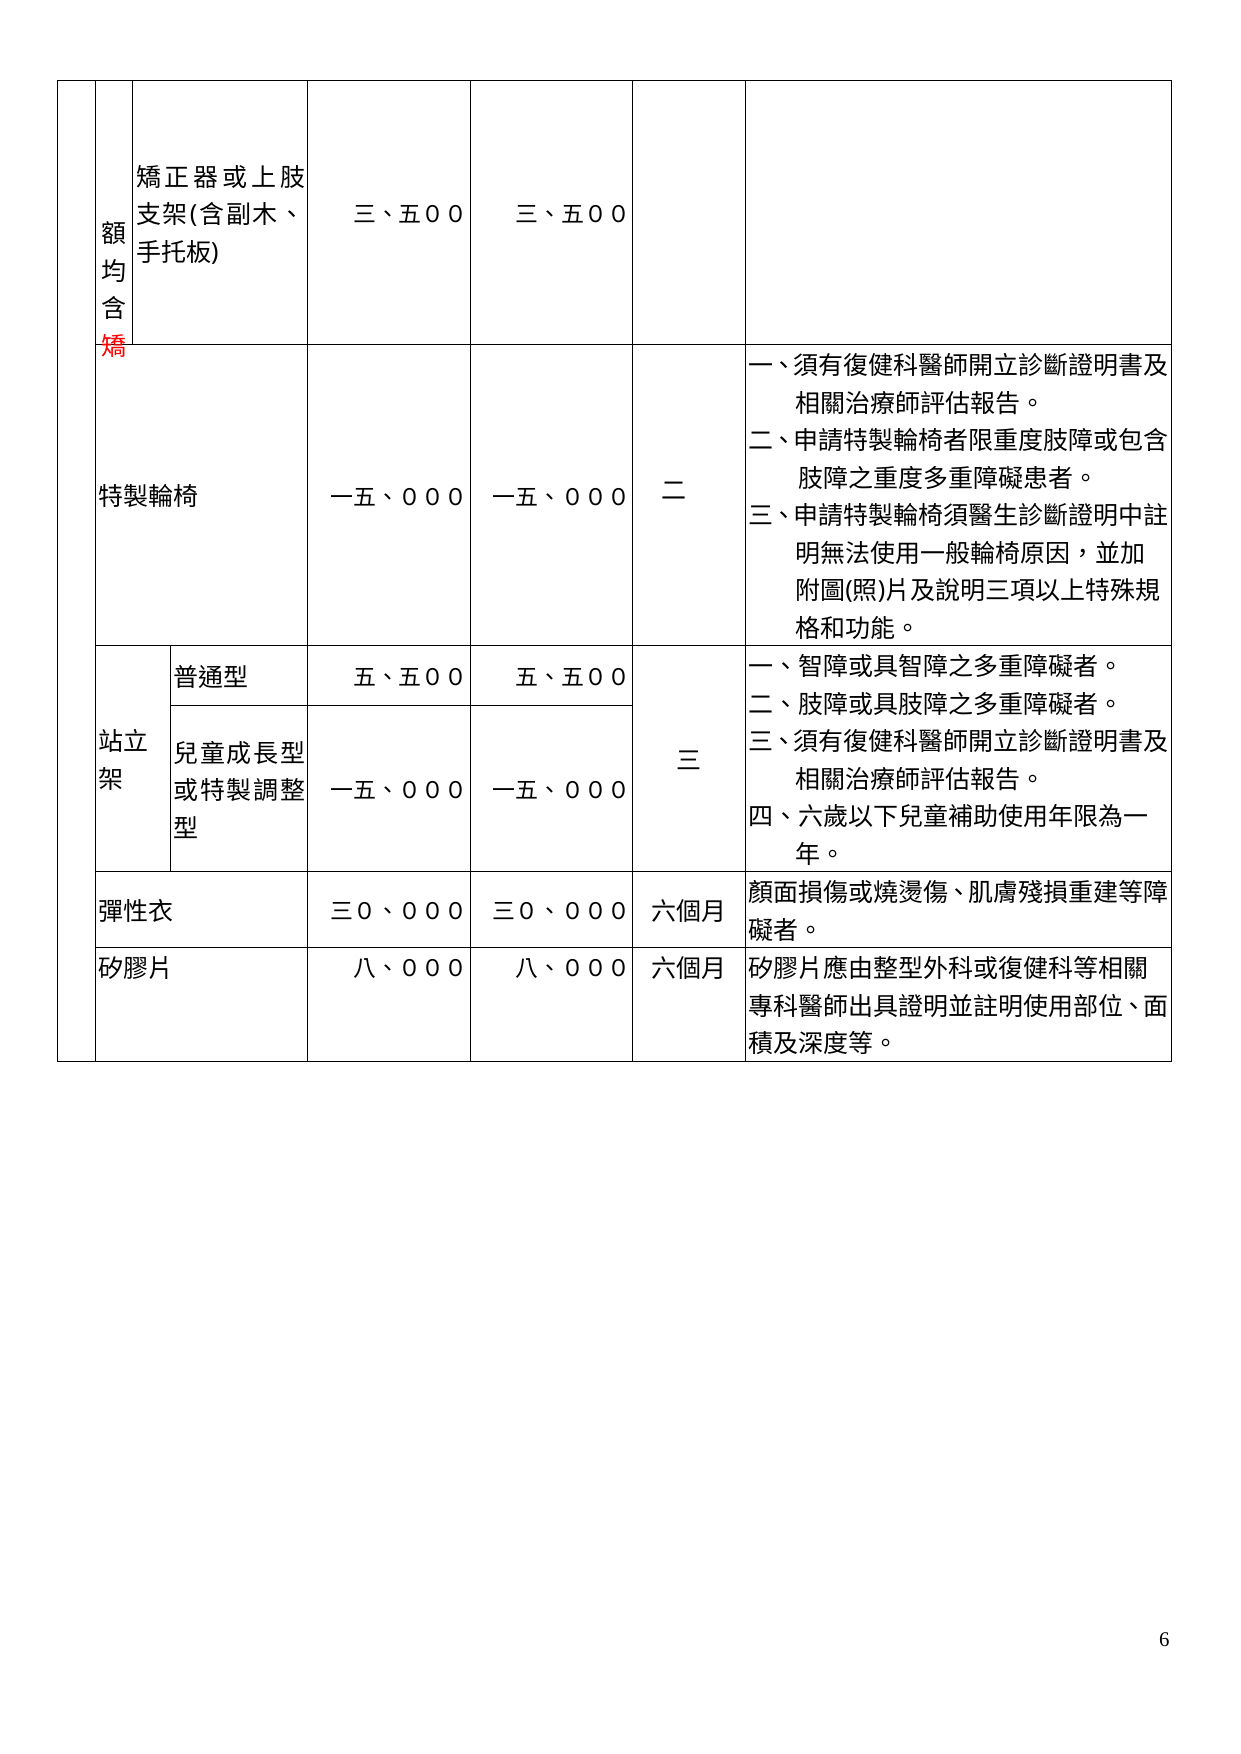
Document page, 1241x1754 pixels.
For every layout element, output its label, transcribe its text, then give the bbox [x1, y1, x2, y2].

table_cell [633, 81, 745, 344]
table_cell 六個月 [633, 872, 745, 947]
table_cell 下肢支 架 ︵單支且補助金額均含矯正鞋︶ [96, 81, 132, 344]
table_cell 三 [633, 646, 745, 871]
table_cell 站立架 [96, 646, 170, 871]
table_cell 兒童成長型或特製調整型 [171, 706, 307, 871]
table_cell [746, 81, 1171, 344]
table_cell 六個月 [633, 948, 745, 1061]
table_cell 矽膠片應由整型外科或復健科等相關專科醫師出具證明並註明使用部位、面積及深度等。 [746, 948, 1171, 1061]
table_cell 三０、０００ [471, 872, 632, 947]
table_cell 特製輪椅 [96, 345, 307, 645]
table_cell 八、０００ [308, 948, 470, 1061]
table_cell 一五、０００ [471, 706, 632, 871]
table_cell 三、五００ [471, 81, 632, 344]
table_cell 一五、０００ [308, 706, 470, 871]
table_cell 三、五００ [308, 81, 470, 344]
table_cell 彈性衣 [96, 872, 307, 947]
table_cell 五、五００ [308, 646, 470, 705]
table_cell 矽膠片 [96, 948, 307, 1061]
table_cell 普通型 [171, 646, 307, 705]
table_cell 一、須有復健科醫師開立診斷證明書及相關治療師評估報告。 二、申請特製輪椅者限重度肢障或包含肢障之重度多重障礙患者。 三、申請特製輪椅須醫生診斷證明中註明無法使用一般輪椅原因，並加附圖(照)片及說明三項以上特殊規格和功能。 [746, 345, 1171, 645]
table_cell 八、０００ [471, 948, 632, 1061]
table_cell 一五、０００ [308, 345, 470, 645]
table_cell 三０、０００ [308, 872, 470, 947]
table_cell 顏面損傷或燒燙傷、肌膚殘損重建等障礙者。 [746, 872, 1171, 947]
table_cell 一五、０００ [471, 345, 632, 645]
table_cell 五、五００ [471, 646, 632, 705]
table_cell 二 [633, 345, 745, 645]
table_cell [58, 81, 95, 1061]
table_cell 矯正器或上肢支架(含副木、手托板) [133, 81, 307, 344]
table_cell 一、智障或具智障之多重障礙者。 二、肢障或具肢障之多重障礙者。 三、須有復健科醫師開立診斷證明書及相關治療師評估報告。 四、六歲以下兒童補助使用年限為一年。 [746, 646, 1171, 871]
